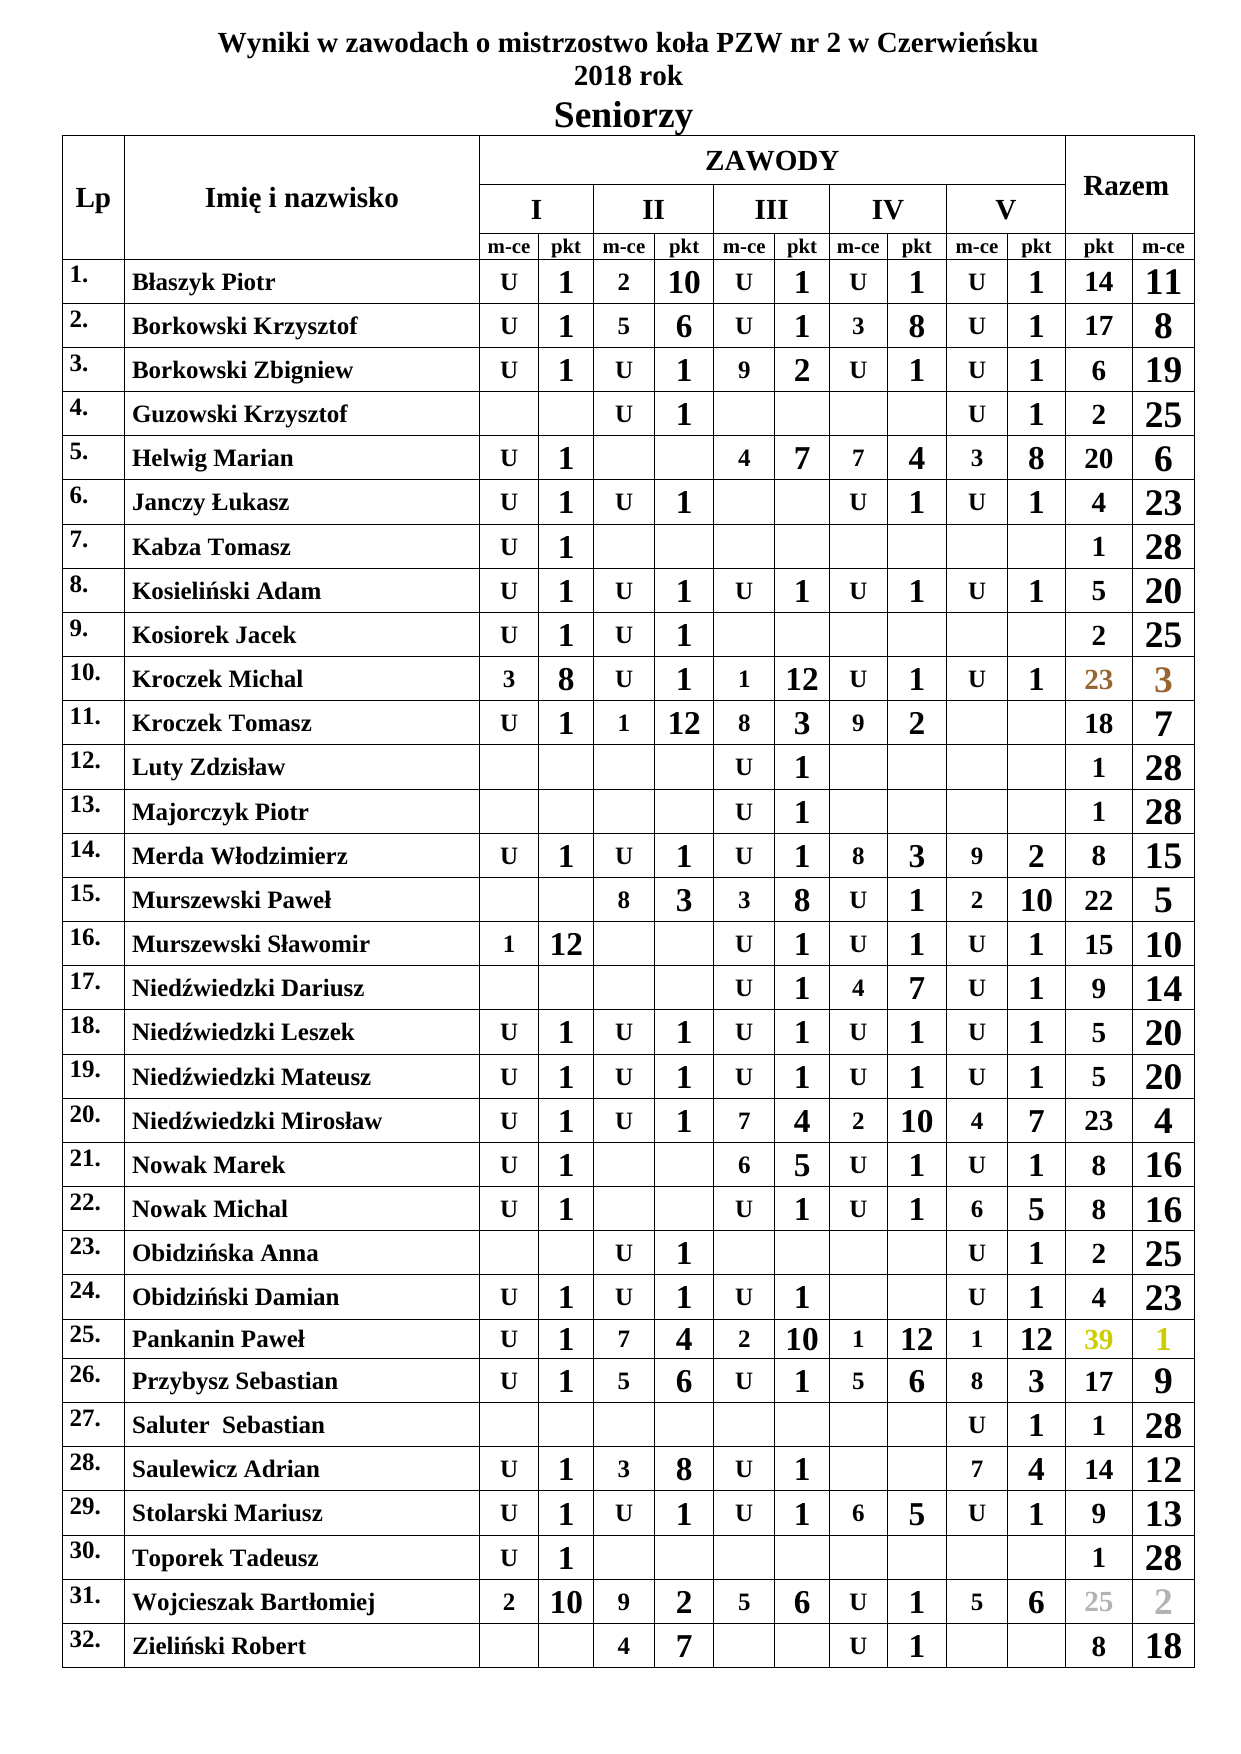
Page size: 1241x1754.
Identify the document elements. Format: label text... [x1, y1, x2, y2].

table_cell pkt [539, 234, 593, 258]
table_cell [480, 745, 538, 788]
table_cell [830, 745, 887, 788]
table_cell 1 [539, 569, 593, 612]
table_cell 6 [655, 1359, 713, 1402]
table_cell 6 [830, 1491, 887, 1534]
table_cell 1 [1008, 1491, 1065, 1534]
table_cell II [594, 185, 713, 233]
table_cell [1008, 745, 1065, 788]
table_cell 5 [1066, 1010, 1132, 1053]
table_cell [1008, 701, 1065, 744]
table_cell Janczy Łukasz [125, 480, 479, 523]
table_cell [888, 1231, 946, 1274]
table_cell 1 [1008, 1275, 1065, 1318]
table_cell 9 [830, 701, 887, 744]
table_cell 1 [539, 304, 593, 347]
table_cell [655, 745, 713, 788]
table_cell U [830, 1580, 887, 1623]
table_cell U [714, 790, 774, 833]
table_cell 23 [1066, 1099, 1132, 1142]
table_cell [714, 613, 774, 656]
table_cell 8 [1066, 834, 1132, 877]
table_cell [888, 1536, 946, 1579]
table_cell [947, 745, 1007, 788]
table_cell 1 [655, 1231, 713, 1274]
table_cell I [480, 185, 593, 233]
table_cell 9 [594, 1580, 654, 1623]
table_cell pkt [888, 234, 946, 258]
table_cell 2 [1133, 1580, 1194, 1623]
table_cell U [480, 1055, 538, 1098]
table_cell 1 [539, 480, 593, 523]
table_cell 3 [594, 1447, 654, 1490]
table_cell [539, 745, 593, 788]
table_cell U [830, 1624, 887, 1667]
table_cell U [594, 1099, 654, 1142]
table_cell 1 [888, 348, 946, 391]
table_cell Borkowski Zbigniew [125, 348, 479, 391]
table_cell 28 [1133, 745, 1194, 788]
table_cell 8 [775, 878, 829, 921]
table_cell 25 [1066, 1580, 1132, 1623]
table_cell 1 [539, 1010, 593, 1053]
table_cell [775, 613, 829, 656]
table_cell [539, 1403, 593, 1446]
table_cell 5 [714, 1580, 774, 1623]
table_cell U [714, 1491, 774, 1534]
table_cell [655, 525, 713, 568]
table_cell U [480, 834, 538, 877]
table_cell U [714, 1187, 774, 1230]
table_cell Kabza Tomasz [125, 525, 479, 568]
table_cell pkt [775, 234, 829, 258]
table_cell Luty Zdzisław [125, 745, 479, 788]
table_cell [830, 1447, 887, 1490]
table_cell 1 [1008, 1055, 1065, 1098]
table_cell [63, 1055, 124, 1098]
table_cell [539, 392, 593, 435]
table_cell U [947, 922, 1007, 965]
table_cell Helwig Marian [125, 436, 479, 479]
table_cell pkt [1066, 234, 1132, 258]
table_cell 1 [655, 1275, 713, 1318]
table_cell 6 [655, 304, 713, 347]
table_cell m-ce [830, 234, 887, 258]
table_cell 7 [775, 436, 829, 479]
table_cell 10 [1133, 922, 1194, 965]
table_cell U [714, 569, 774, 612]
table_cell 6 [888, 1359, 946, 1402]
table_cell [63, 1010, 124, 1053]
table_cell 9 [1066, 1491, 1132, 1534]
table_cell U [480, 1143, 538, 1186]
table_cell 28 [1133, 1403, 1194, 1446]
table_cell 12 [775, 657, 829, 700]
table_cell Saluter Sebastian [125, 1403, 479, 1446]
table_cell 12 [1133, 1447, 1194, 1490]
table_cell [775, 1536, 829, 1579]
table_cell 1 [655, 348, 713, 391]
table_cell U [830, 480, 887, 523]
table_cell Murszewski Sławomir [125, 922, 479, 965]
table_cell [888, 525, 946, 568]
table_cell 5 [947, 1580, 1007, 1623]
table_cell 1 [775, 1359, 829, 1402]
table_cell U [594, 569, 654, 612]
table_cell U [714, 260, 774, 303]
table_cell [480, 392, 538, 435]
table_cell U [714, 922, 774, 965]
table_cell [655, 1536, 713, 1579]
table_cell [888, 1447, 946, 1490]
table_cell U [947, 1403, 1007, 1446]
table_cell 2 [1066, 1231, 1132, 1274]
table_cell 4 [830, 966, 887, 1009]
table_cell U [480, 613, 538, 656]
table_cell 5 [594, 1359, 654, 1402]
table_cell 16 [1133, 1143, 1194, 1186]
table_cell [63, 436, 124, 479]
table_cell 2 [947, 878, 1007, 921]
table_cell U [480, 1099, 538, 1142]
table_cell [594, 1403, 654, 1446]
table_cell 1 [655, 1055, 713, 1098]
table_cell 8 [1066, 1143, 1132, 1186]
table_cell 1 [888, 260, 946, 303]
table_cell [594, 790, 654, 833]
table_cell U [714, 834, 774, 877]
table_cell 1 [888, 878, 946, 921]
table_cell 28 [1133, 1536, 1194, 1579]
table_cell U [714, 1010, 774, 1053]
table_cell [655, 1403, 713, 1446]
table_cell U [714, 1359, 774, 1402]
table_cell 1 [1008, 1143, 1065, 1186]
table_cell U [480, 260, 538, 303]
table_cell 5 [775, 1143, 829, 1186]
table_cell 1 [775, 304, 829, 347]
table_cell 1 [1066, 745, 1132, 788]
table_cell [947, 525, 1007, 568]
table_cell [63, 701, 124, 744]
table_cell III [714, 185, 829, 233]
table_cell U [947, 1010, 1007, 1053]
table_cell [539, 1624, 593, 1667]
table_cell U [947, 348, 1007, 391]
table_cell [714, 392, 774, 435]
table_cell [775, 1231, 829, 1274]
table_cell [775, 392, 829, 435]
table_cell 8 [1066, 1187, 1132, 1230]
table_cell [888, 613, 946, 656]
table_cell 19 [1133, 348, 1194, 391]
table_cell [63, 1275, 124, 1318]
table_cell 4 [1066, 480, 1132, 523]
table_cell [888, 392, 946, 435]
table_cell 10 [888, 1099, 946, 1142]
table_cell 5 [888, 1491, 946, 1534]
table_cell U [480, 348, 538, 391]
table_cell U [714, 1055, 774, 1098]
table_cell Niedźwiedzki Dariusz [125, 966, 479, 1009]
table_cell U [480, 1187, 538, 1230]
table_cell 8 [539, 657, 593, 700]
table_cell [63, 304, 124, 347]
table_cell [539, 1231, 593, 1274]
table_cell 1 [888, 569, 946, 612]
table_cell 1 [1066, 790, 1132, 833]
table_cell 13 [1133, 1491, 1194, 1534]
table_header ZAWODY [480, 136, 1065, 184]
table_cell 11 [1133, 260, 1194, 303]
table_cell U [830, 1187, 887, 1230]
table_cell 4 [1008, 1447, 1065, 1490]
table_cell 7 [1008, 1099, 1065, 1142]
table_cell 1 [1008, 966, 1065, 1009]
table_cell 1 [539, 1099, 593, 1142]
table_cell pkt [1008, 234, 1065, 258]
table_cell 25 [1133, 392, 1194, 435]
table_header Razem [1066, 136, 1194, 233]
table_cell [63, 1536, 124, 1579]
table_cell 9 [1066, 966, 1132, 1009]
table_cell [830, 613, 887, 656]
table_cell Pankanin Paweł [125, 1320, 479, 1358]
table_cell 1 [775, 966, 829, 1009]
table_cell 39 [1066, 1320, 1132, 1358]
table_cell [594, 525, 654, 568]
table_cell 1 [1008, 304, 1065, 347]
table_cell 1 [775, 922, 829, 965]
table_cell 3 [947, 436, 1007, 479]
table_cell Borkowski Krzysztof [125, 304, 479, 347]
text Seniorzy [75, 92, 1181, 135]
table_cell Błaszyk Piotr [125, 260, 479, 303]
table_cell 1 [888, 657, 946, 700]
table_cell 4 [775, 1099, 829, 1142]
table_cell [830, 392, 887, 435]
table_cell Toporek Tadeusz [125, 1536, 479, 1579]
table_cell 1 [655, 657, 713, 700]
table_cell m-ce [594, 234, 654, 258]
table_cell 14 [1066, 260, 1132, 303]
table_cell 15 [1066, 922, 1132, 965]
table_cell U [947, 480, 1007, 523]
table_cell 3 [480, 657, 538, 700]
table_cell U [594, 1055, 654, 1098]
table_cell 17 [1066, 1359, 1132, 1402]
table_cell [655, 966, 713, 1009]
table_cell 1 [775, 790, 829, 833]
table_cell m-ce [480, 234, 538, 258]
table_cell U [830, 1055, 887, 1098]
table_cell 7 [655, 1624, 713, 1667]
table_cell U [947, 966, 1007, 1009]
table_cell U [947, 569, 1007, 612]
table_cell Guzowski Krzysztof [125, 392, 479, 435]
table_cell [63, 260, 124, 303]
table_cell 15 [1133, 834, 1194, 877]
table_cell 1 [888, 1010, 946, 1053]
table_cell 1 [1008, 922, 1065, 965]
table_cell 1 [1066, 1403, 1132, 1446]
table_cell [830, 790, 887, 833]
table_cell 9 [714, 348, 774, 391]
table_cell 1 [655, 392, 713, 435]
table_cell [539, 790, 593, 833]
table_cell U [714, 966, 774, 1009]
table_cell 1 [775, 569, 829, 612]
table_cell [63, 878, 124, 921]
table_cell 1 [655, 1491, 713, 1534]
table_cell [947, 701, 1007, 744]
table_cell 1 [539, 1055, 593, 1098]
table_cell [830, 1275, 887, 1318]
table_cell 28 [1133, 525, 1194, 568]
table_cell 1 [888, 480, 946, 523]
table_cell [63, 1099, 124, 1142]
table_cell 8 [888, 304, 946, 347]
table_cell 1 [539, 1491, 593, 1534]
table_cell [63, 348, 124, 391]
table_cell 1 [830, 1320, 887, 1358]
table_cell 1 [1008, 348, 1065, 391]
table_cell U [480, 1359, 538, 1402]
table_cell 1 [888, 1187, 946, 1230]
table_cell 7 [888, 966, 946, 1009]
table_cell 1 [775, 834, 829, 877]
table_cell [888, 745, 946, 788]
table_cell [594, 745, 654, 788]
table_cell 1 [655, 1099, 713, 1142]
table_cell Niedźwiedzki Leszek [125, 1010, 479, 1053]
table_cell [63, 569, 124, 612]
table_cell 7 [1133, 701, 1194, 744]
table_cell [888, 1275, 946, 1318]
table_cell [594, 1143, 654, 1186]
table_cell U [947, 1231, 1007, 1274]
table_cell Murszewski Paweł [125, 878, 479, 921]
table_cell [594, 966, 654, 1009]
table_cell 1 [539, 260, 593, 303]
table_cell U [830, 569, 887, 612]
table_cell 8 [594, 878, 654, 921]
table_cell U [830, 1143, 887, 1186]
table_cell [655, 1187, 713, 1230]
table_cell [63, 966, 124, 1009]
table_cell 1 [594, 701, 654, 744]
table_cell U [714, 745, 774, 788]
table_cell 1 [1133, 1320, 1194, 1358]
table_cell 3 [888, 834, 946, 877]
table_cell [775, 525, 829, 568]
table_cell U [947, 1491, 1007, 1534]
table_cell 28 [1133, 790, 1194, 833]
table_cell 1 [888, 1143, 946, 1186]
table_cell U [594, 1231, 654, 1274]
table_cell 1 [775, 260, 829, 303]
table_cell U [830, 260, 887, 303]
table_cell 1 [655, 480, 713, 523]
table_cell [714, 480, 774, 523]
table_cell Stolarski Mariusz [125, 1491, 479, 1534]
table_cell U [480, 1320, 538, 1358]
table_cell U [830, 657, 887, 700]
table_cell 1 [775, 1275, 829, 1318]
table_cell 5 [594, 304, 654, 347]
table_cell 12 [1008, 1320, 1065, 1358]
table_cell 1 [714, 657, 774, 700]
table_cell 1 [775, 1447, 829, 1490]
table_cell 1 [888, 922, 946, 965]
table_cell [947, 613, 1007, 656]
table_cell 3 [1008, 1359, 1065, 1402]
table_cell 6 [1008, 1580, 1065, 1623]
table_cell 1 [539, 834, 593, 877]
table_cell 16 [1133, 1187, 1194, 1230]
table_cell U [947, 1055, 1007, 1098]
table_cell 2 [594, 260, 654, 303]
table_cell 2 [1066, 392, 1132, 435]
table_cell [63, 834, 124, 877]
text 2018 rok [75, 58, 1181, 92]
table_cell U [947, 304, 1007, 347]
table_cell 3 [830, 304, 887, 347]
table_cell U [714, 1275, 774, 1318]
table_cell [63, 1580, 124, 1623]
table_cell 1 [539, 1187, 593, 1230]
table_cell 8 [947, 1359, 1007, 1402]
table_cell 4 [655, 1320, 713, 1358]
table_cell Kosiorek Jacek [125, 613, 479, 656]
table_cell 3 [775, 701, 829, 744]
table_cell 20 [1133, 1055, 1194, 1098]
table_cell 2 [888, 701, 946, 744]
table_cell 10 [655, 260, 713, 303]
table_cell 2 [775, 348, 829, 391]
table_cell 5 [1066, 569, 1132, 612]
table_cell 1 [888, 1055, 946, 1098]
table_cell 8 [1008, 436, 1065, 479]
table_header Imię i nazwisko [125, 136, 479, 258]
table_cell U [714, 304, 774, 347]
table_cell 1 [775, 1010, 829, 1053]
table_cell U [947, 1143, 1007, 1186]
table_cell 8 [1133, 304, 1194, 347]
table_cell 1 [539, 1359, 593, 1402]
table_cell 6 [1066, 348, 1132, 391]
table_cell 5 [1066, 1055, 1132, 1098]
table_cell U [480, 436, 538, 479]
table_cell [830, 1403, 887, 1446]
table_cell Zieliński Robert [125, 1624, 479, 1667]
table_cell U [480, 525, 538, 568]
table_cell 1 [1008, 1231, 1065, 1274]
table_cell 1 [888, 1580, 946, 1623]
table_cell 1 [1008, 1403, 1065, 1446]
table_cell U [480, 1536, 538, 1579]
table_cell U [947, 260, 1007, 303]
table_cell U [594, 613, 654, 656]
table_cell U [594, 392, 654, 435]
table_cell Niedźwiedzki Mirosław [125, 1099, 479, 1142]
table_cell [830, 525, 887, 568]
table_cell 8 [830, 834, 887, 877]
table_cell 1 [1008, 480, 1065, 523]
table_cell 6 [947, 1187, 1007, 1230]
table_cell U [480, 1275, 538, 1318]
table_cell U [480, 701, 538, 744]
table_cell U [594, 1010, 654, 1053]
table_cell [63, 1403, 124, 1446]
table_cell 25 [1133, 613, 1194, 656]
table_cell 1 [655, 569, 713, 612]
table_cell 1 [539, 436, 593, 479]
table_cell 2 [1008, 834, 1065, 877]
table_cell [947, 1536, 1007, 1579]
table_cell 1 [539, 613, 593, 656]
table_cell 1 [655, 1010, 713, 1053]
table_cell 18 [1066, 701, 1132, 744]
table_cell 1 [775, 1055, 829, 1098]
table_cell 5 [1133, 878, 1194, 921]
table_cell 3 [655, 878, 713, 921]
table_cell [63, 1359, 124, 1402]
table_cell [947, 790, 1007, 833]
table_cell 4 [888, 436, 946, 479]
table_cell 20 [1066, 436, 1132, 479]
table_cell 2 [480, 1580, 538, 1623]
table_cell [714, 1624, 774, 1667]
table_cell [714, 1231, 774, 1274]
table_cell [655, 436, 713, 479]
table_cell Majorczyk Piotr [125, 790, 479, 833]
table_cell [63, 1624, 124, 1667]
table_cell U [480, 1447, 538, 1490]
table_cell [63, 613, 124, 656]
table_cell Przybysz Sebastian [125, 1359, 479, 1402]
table_cell 1 [1008, 1010, 1065, 1053]
table_cell 4 [947, 1099, 1007, 1142]
table_cell 1 [947, 1320, 1007, 1358]
table_cell 2 [655, 1580, 713, 1623]
table_cell U [947, 1275, 1007, 1318]
table_cell 1 [480, 922, 538, 965]
table_cell 1 [655, 613, 713, 656]
table_cell Kroczek Michal [125, 657, 479, 700]
table_cell 23 [1133, 480, 1194, 523]
table_cell 9 [947, 834, 1007, 877]
table_cell [63, 790, 124, 833]
table_cell 1 [1008, 657, 1065, 700]
table_cell [1008, 1536, 1065, 1579]
table_cell [655, 922, 713, 965]
table_cell [63, 480, 124, 523]
table_cell pkt [655, 234, 713, 258]
table_cell Nowak Michal [125, 1187, 479, 1230]
table_cell 1 [775, 1491, 829, 1534]
table_cell U [714, 1447, 774, 1490]
table_cell 1 [539, 1536, 593, 1579]
table_cell [63, 1143, 124, 1186]
table_cell [714, 1403, 774, 1446]
table_cell m-ce [947, 234, 1007, 258]
table_cell U [830, 1010, 887, 1053]
table_cell [1008, 790, 1065, 833]
table_cell 12 [655, 701, 713, 744]
table_cell [480, 1231, 538, 1274]
table_cell 6 [714, 1143, 774, 1186]
table_cell [63, 922, 124, 965]
table_cell 1 [775, 745, 829, 788]
table_cell 1 [1066, 525, 1132, 568]
table_cell 3 [1133, 657, 1194, 700]
table_cell [888, 1403, 946, 1446]
table_cell Niedźwiedzki Mateusz [125, 1055, 479, 1098]
table_cell 1 [539, 525, 593, 568]
table_cell 4 [714, 436, 774, 479]
table_cell Nowak Marek [125, 1143, 479, 1186]
table_cell 1 [539, 348, 593, 391]
table_cell [63, 1491, 124, 1534]
table_cell 3 [714, 878, 774, 921]
table_cell Saulewicz Adrian [125, 1447, 479, 1490]
table_cell Wojcieszak Bartłomiej [125, 1580, 479, 1623]
title Wyniki w zawodach o mistrzostwo koła PZW nr 2 w Czerwieńsku [75, 25, 1181, 58]
table_cell 4 [1066, 1275, 1132, 1318]
table_cell [714, 525, 774, 568]
table_cell 7 [830, 436, 887, 479]
table_cell 1 [1008, 260, 1065, 303]
table_cell 1 [539, 1320, 593, 1358]
table_cell 1 [539, 701, 593, 744]
table_cell 7 [947, 1447, 1007, 1490]
table_cell [830, 1536, 887, 1579]
table_cell 10 [539, 1580, 593, 1623]
table_cell 8 [714, 701, 774, 744]
table_cell 4 [1133, 1099, 1194, 1142]
table_cell U [594, 348, 654, 391]
table_cell 10 [1008, 878, 1065, 921]
table_cell 5 [830, 1359, 887, 1402]
table_cell U [480, 1491, 538, 1534]
table_cell 20 [1133, 1010, 1194, 1053]
table_cell 17 [1066, 304, 1132, 347]
table_cell [594, 922, 654, 965]
table_cell U [480, 480, 538, 523]
table_cell Obidziński Damian [125, 1275, 479, 1318]
table_cell [714, 1536, 774, 1579]
table_cell 6 [775, 1580, 829, 1623]
table_cell 1 [655, 834, 713, 877]
table_cell 18 [1133, 1624, 1194, 1667]
table_cell [63, 392, 124, 435]
table_cell 1 [539, 1447, 593, 1490]
table_cell [775, 480, 829, 523]
table_cell [480, 790, 538, 833]
table_cell [63, 525, 124, 568]
table_cell 14 [1133, 966, 1194, 1009]
table_cell [1008, 525, 1065, 568]
table_cell Merda Włodzimierz [125, 834, 479, 877]
table_cell 8 [655, 1447, 713, 1490]
table_cell 4 [594, 1624, 654, 1667]
table_cell [888, 790, 946, 833]
table_cell 1 [1008, 569, 1065, 612]
table_cell U [830, 348, 887, 391]
table_cell 12 [539, 922, 593, 965]
table_cell 2 [830, 1099, 887, 1142]
table_cell 20 [1133, 569, 1194, 612]
table_cell 9 [1133, 1359, 1194, 1402]
table_cell [63, 745, 124, 788]
table_cell [63, 1320, 124, 1358]
table_cell [480, 1403, 538, 1446]
table_cell 1 [1066, 1536, 1132, 1579]
table_cell m-ce [714, 234, 774, 258]
table_cell [480, 878, 538, 921]
table_cell [539, 966, 593, 1009]
table_cell U [480, 1010, 538, 1053]
table_cell [594, 436, 654, 479]
table_cell U [480, 304, 538, 347]
table_cell Obidzińska Anna [125, 1231, 479, 1274]
table_cell [63, 1187, 124, 1230]
table_cell 1 [888, 1624, 946, 1667]
table_cell U [594, 1491, 654, 1534]
table_cell 1 [539, 1275, 593, 1318]
table_header Lp [63, 136, 124, 258]
table_cell [947, 1624, 1007, 1667]
table_cell [480, 966, 538, 1009]
table_cell [594, 1536, 654, 1579]
table_cell [63, 1447, 124, 1490]
table_cell U [594, 657, 654, 700]
table_cell 2 [1066, 613, 1132, 656]
table_cell 1 [775, 1187, 829, 1230]
table_cell 10 [775, 1320, 829, 1358]
table_cell IV [830, 185, 946, 233]
table_cell 6 [1133, 436, 1194, 479]
table_cell 23 [1066, 657, 1132, 700]
table_cell 14 [1066, 1447, 1132, 1490]
table_cell 25 [1133, 1231, 1194, 1274]
table_cell U [594, 1275, 654, 1318]
table_cell [775, 1624, 829, 1667]
table_cell [1008, 1624, 1065, 1667]
table_cell [830, 1231, 887, 1274]
table_cell Kroczek Tomasz [125, 701, 479, 744]
table_cell 5 [1008, 1187, 1065, 1230]
table_cell [655, 1143, 713, 1186]
table_cell U [594, 480, 654, 523]
table_cell 2 [714, 1320, 774, 1358]
table_cell 22 [1066, 878, 1132, 921]
table_cell [63, 1231, 124, 1274]
table_cell U [947, 392, 1007, 435]
table_cell [480, 1624, 538, 1667]
table_cell m-ce [1133, 234, 1194, 258]
table_cell 8 [1066, 1624, 1132, 1667]
table_cell U [594, 834, 654, 877]
table_cell [539, 878, 593, 921]
table_cell 7 [714, 1099, 774, 1142]
table_cell U [947, 657, 1007, 700]
table_cell U [830, 878, 887, 921]
table_cell 1 [539, 1143, 593, 1186]
table_cell V [947, 185, 1065, 233]
table_cell 7 [594, 1320, 654, 1358]
table_cell 1 [1008, 392, 1065, 435]
table_cell [1008, 613, 1065, 656]
table_cell U [480, 569, 538, 612]
table_cell U [830, 922, 887, 965]
table_cell [63, 657, 124, 700]
table_cell [655, 790, 713, 833]
table_cell [594, 1187, 654, 1230]
table_cell 23 [1133, 1275, 1194, 1318]
table_cell Kosieliński Adam [125, 569, 479, 612]
table_cell 12 [888, 1320, 946, 1358]
table_cell [775, 1403, 829, 1446]
